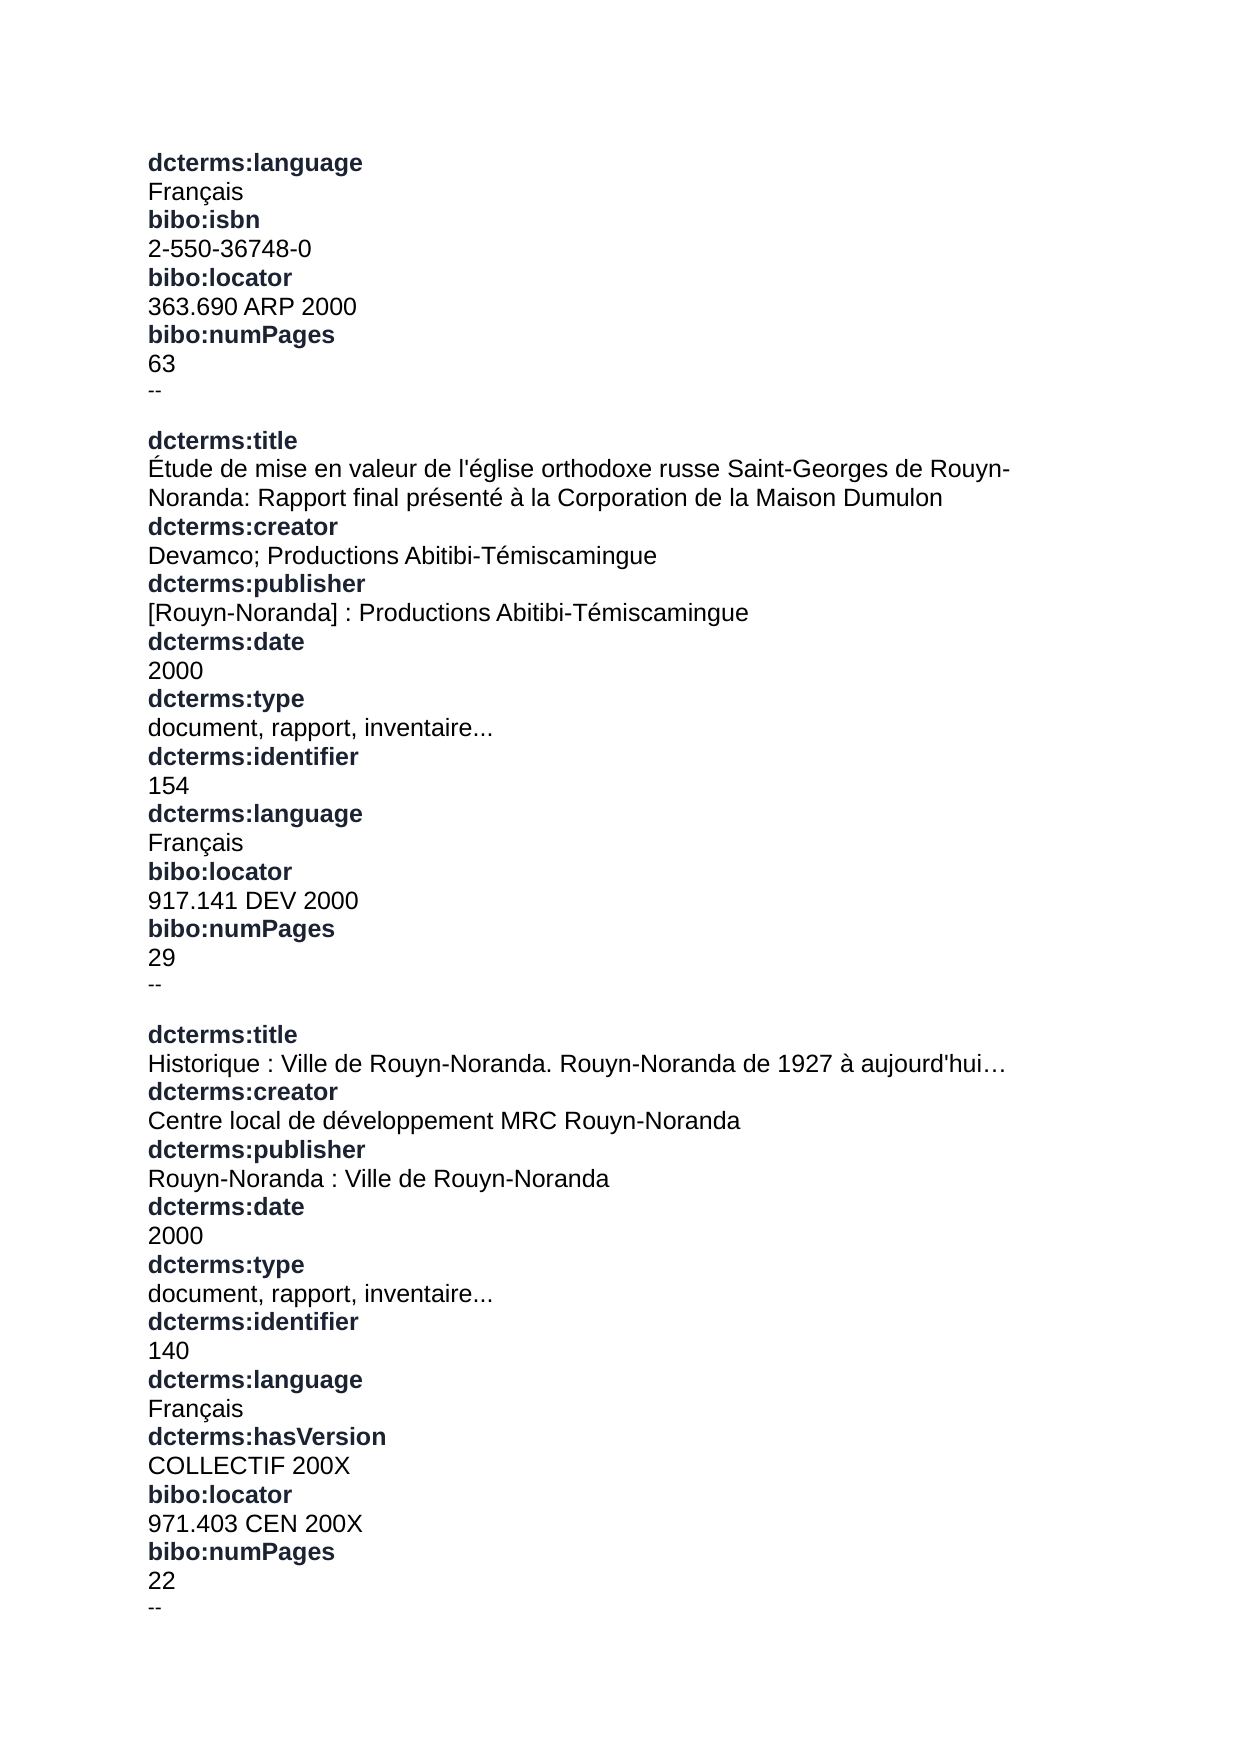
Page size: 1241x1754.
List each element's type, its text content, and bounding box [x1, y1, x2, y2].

text -- [148, 1595, 1092, 1619]
text -- [148, 378, 1092, 402]
text dcterms:identifier [148, 1307, 1092, 1336]
text 917.141 DEV 2000 [148, 886, 1092, 914]
text bibo:locator [148, 263, 1092, 291]
text Historique : Ville de Rouyn-Noranda. Rouyn-Noranda de 1927 à aujourd'hui… [148, 1048, 1092, 1077]
text 63 [148, 349, 1092, 378]
text dcterms:date [148, 627, 1092, 656]
text 2-550-36748-0 [148, 234, 1092, 263]
text 22 [148, 1566, 1092, 1595]
text document, rapport, inventaire... [148, 713, 1092, 742]
text Étude de mise en valeur de l'église orthodoxe russe Saint-Georges de Rouyn-Noranda: Rapport final présenté à la Corporation de la Maison Dumulon [148, 454, 1092, 512]
text dcterms:hasVersion [148, 1422, 1092, 1451]
text Devamco; Productions Abitibi-Témiscamingue [148, 541, 1092, 569]
text dcterms:type [148, 1250, 1092, 1278]
text Rouyn-Noranda : Ville de Rouyn-Noranda [148, 1163, 1092, 1192]
text Français [148, 828, 1092, 857]
text bibo:numPages [148, 914, 1092, 943]
text dcterms:identifier [148, 742, 1092, 771]
text 2000 [148, 1221, 1092, 1250]
text document, rapport, inventaire... [148, 1278, 1092, 1307]
text [Rouyn-Noranda] : Productions Abitibi-Témiscamingue [148, 598, 1092, 627]
text dcterms:date [148, 1192, 1092, 1221]
text Centre local de développement MRC Rouyn-Noranda [148, 1106, 1092, 1135]
text 29 [148, 943, 1092, 972]
text 140 [148, 1336, 1092, 1365]
text bibo:locator [148, 857, 1092, 886]
text COLLECTIF 200X [148, 1451, 1092, 1480]
text dcterms:language [148, 1365, 1092, 1393]
text dcterms:language [148, 148, 1092, 176]
text dcterms:language [148, 799, 1092, 828]
text Français [148, 176, 1092, 205]
text 154 [148, 771, 1092, 799]
text dcterms:creator [148, 1077, 1092, 1106]
text 971.403 CEN 200X [148, 1508, 1092, 1537]
text -- [148, 972, 1092, 996]
text dcterms:type [148, 684, 1092, 713]
text 2000 [148, 656, 1092, 684]
text 363.690 ARP 2000 [148, 291, 1092, 320]
text bibo:numPages [148, 320, 1092, 349]
text Français [148, 1393, 1092, 1422]
text dcterms:title [148, 426, 1092, 454]
text dcterms:publisher [148, 569, 1092, 598]
text bibo:isbn [148, 205, 1092, 234]
text bibo:locator [148, 1480, 1092, 1508]
text bibo:numPages [148, 1537, 1092, 1566]
text dcterms:creator [148, 512, 1092, 541]
text dcterms:title [148, 1020, 1092, 1048]
text dcterms:publisher [148, 1135, 1092, 1163]
